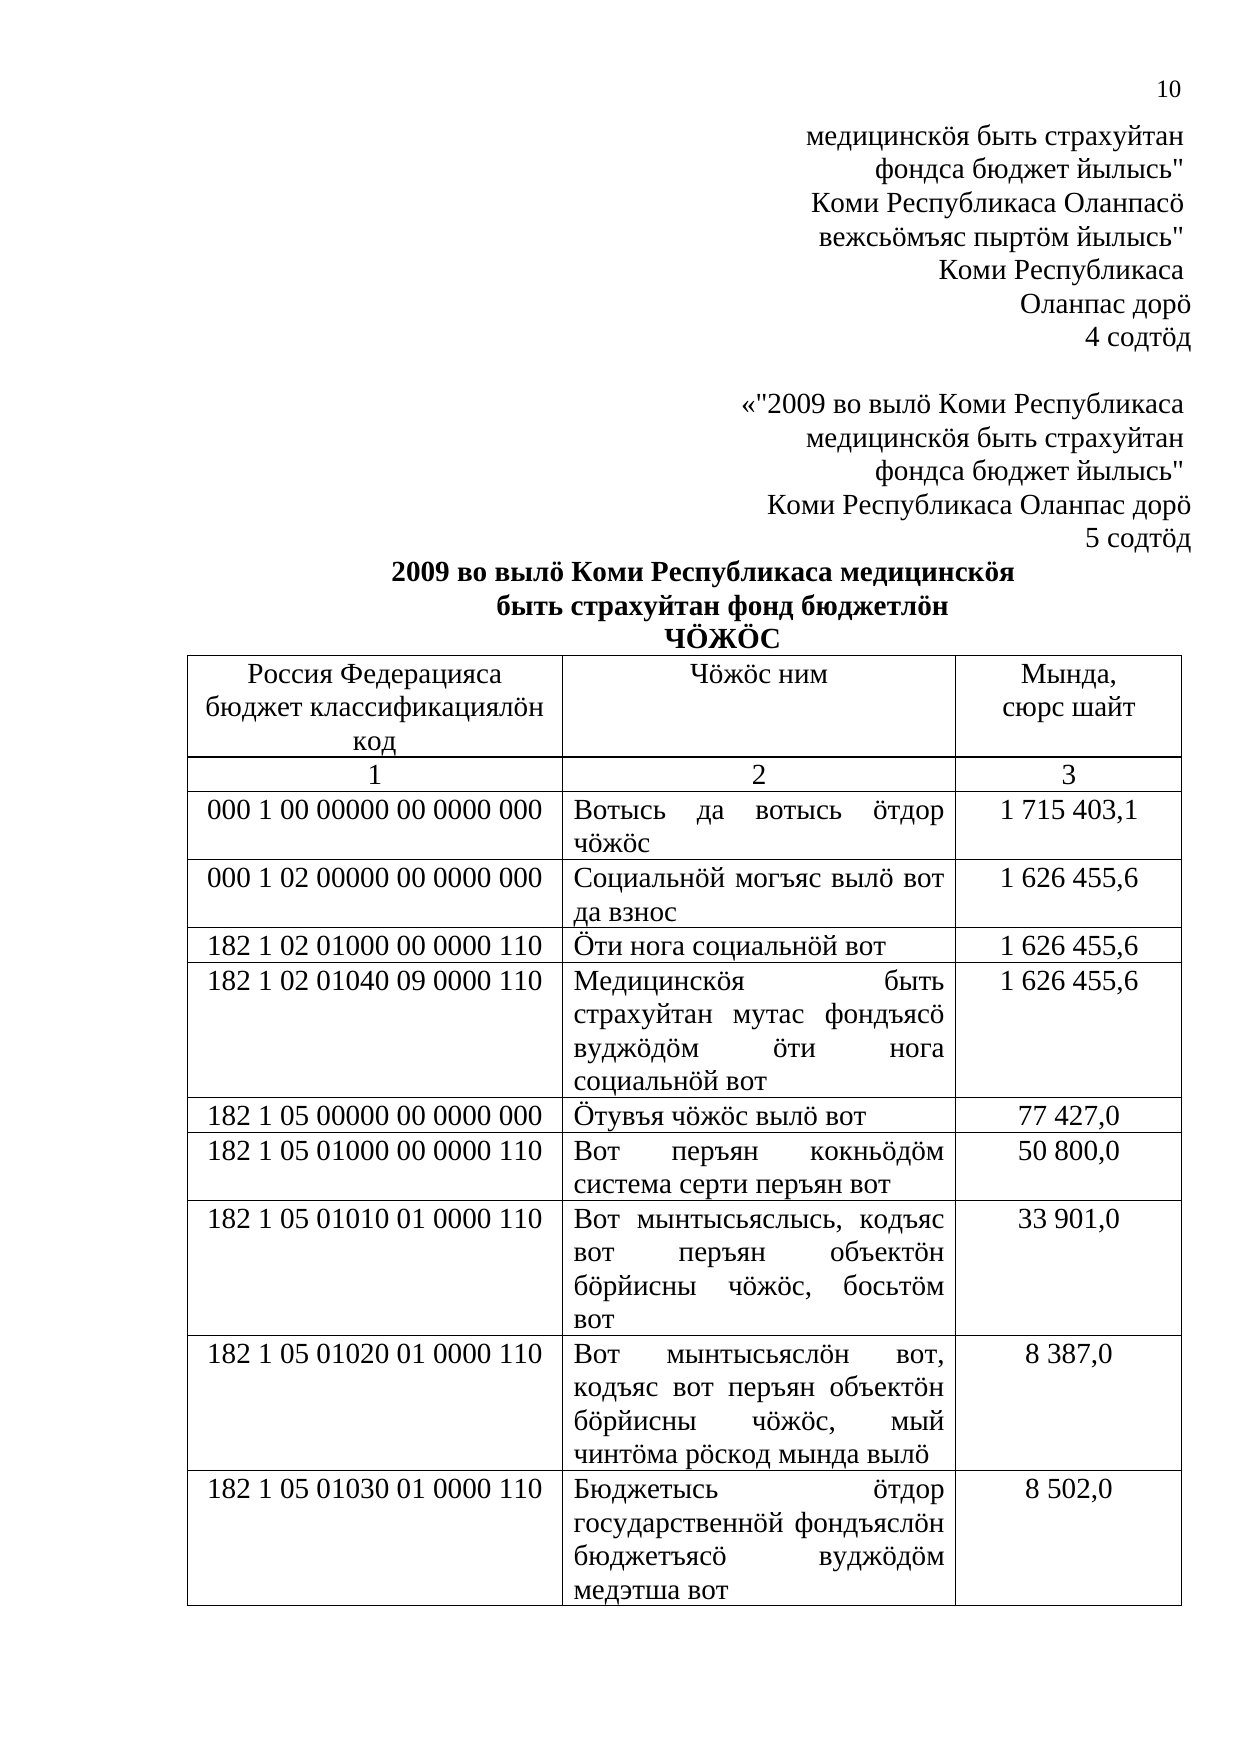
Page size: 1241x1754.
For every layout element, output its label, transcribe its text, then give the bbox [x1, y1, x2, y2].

text Коми Республикаса Оланпас дорö [225, 487, 1191, 521]
table_cell 182 1 02 01000 00 0000 110 [188, 928, 562, 962]
table_cell 1 [188, 758, 562, 791]
table_cell 8 387,0 [956, 1336, 1181, 1470]
table_cell Вотысь да вотысь öтдор чöжöс [563, 792, 955, 859]
table_cell Вот мынтысьяслысь, кодъяс вот перъян объектöн бöрйисны чöжöс, босьтöм вот [563, 1201, 955, 1335]
table_cell 182 1 05 01030 01 0000 110 [188, 1471, 562, 1605]
table_cell 50 800,0 [956, 1133, 1181, 1200]
table_cell Социальнöй могъяс вылö вот да взнос [563, 860, 955, 927]
text фондса бюджет йылысь" [225, 453, 1191, 487]
table_header Россия Федерацияса бюджет классификациялöн код [188, 656, 562, 756]
table_cell 000 1 00 00000 00 0000 000 [188, 792, 562, 859]
table_cell Вот перъян кокньöдöм система серти перъян вот [563, 1133, 955, 1200]
text Коми Республикаса Оланпасö [225, 185, 1191, 219]
text ЧÖЖÖС [225, 621, 1126, 655]
table_cell 2 [563, 758, 955, 791]
text Коми Республикаса [225, 252, 1191, 286]
table_cell 1 626 455,6 [956, 928, 1181, 962]
table_cell Öти нога социальнöй вот [563, 928, 955, 962]
table_cell 182 1 05 00000 00 0000 000 [188, 1098, 562, 1132]
text медицинскöя быть страхуйтан [225, 420, 1191, 453]
table_cell 182 1 05 01020 01 0000 110 [188, 1336, 562, 1470]
table_cell 77 427,0 [956, 1098, 1181, 1132]
table_cell 182 1 02 01040 09 0000 110 [188, 963, 562, 1097]
table_header Чöжöс ним [563, 656, 955, 756]
table_cell 1 626 455,6 [956, 963, 1181, 1097]
table_cell 000 1 02 00000 00 0000 000 [188, 860, 562, 927]
table_cell Медицинскöя быть страхуйтан мутас фондъясö вуджöдöм öти нога социальнöй вот [563, 963, 955, 1097]
table_cell 1 715 403,1 [956, 792, 1181, 859]
text медицинскöя быть страхуйтан [225, 118, 1191, 152]
text Оланпас дорö [225, 286, 1191, 319]
table_header Мында, сюрс шайт [956, 656, 1181, 756]
text вежсьöмъяс пыртöм йылысь" [225, 219, 1191, 252]
table_cell 33 901,0 [956, 1201, 1181, 1335]
table_cell 3 [956, 758, 1181, 791]
text быть страхуйтан фонд бюджетлöн [225, 588, 1126, 621]
table_cell Öтувъя чöжöс вылö вот [563, 1098, 955, 1132]
table_cell 1 626 455,6 [956, 860, 1181, 927]
text 5 содтöд [225, 521, 1191, 554]
text 4 содтöд [225, 319, 1191, 353]
text фондса бюджет йылысь" [225, 152, 1191, 185]
table_cell 182 1 05 01000 00 0000 110 [188, 1133, 562, 1200]
table_cell 182 1 05 01010 01 0000 110 [188, 1201, 562, 1335]
text 2009 во вылö Коми Республикаса медицинскöя [225, 554, 1181, 588]
table_cell Бюджетысь öтдор государственнöй фондъяслöн бюджетъясö вуджöдöм медэтша вот [563, 1471, 955, 1605]
text «"2009 во вылö Коми Республикаса [225, 386, 1191, 420]
table_cell Вот мынтысьяслöн вот, кодъяс вот перъян объектöн бöрйисны чöжöс, мый чинтöма рöскод мында вылö [563, 1336, 955, 1470]
table_cell 8 502,0 [956, 1471, 1181, 1605]
